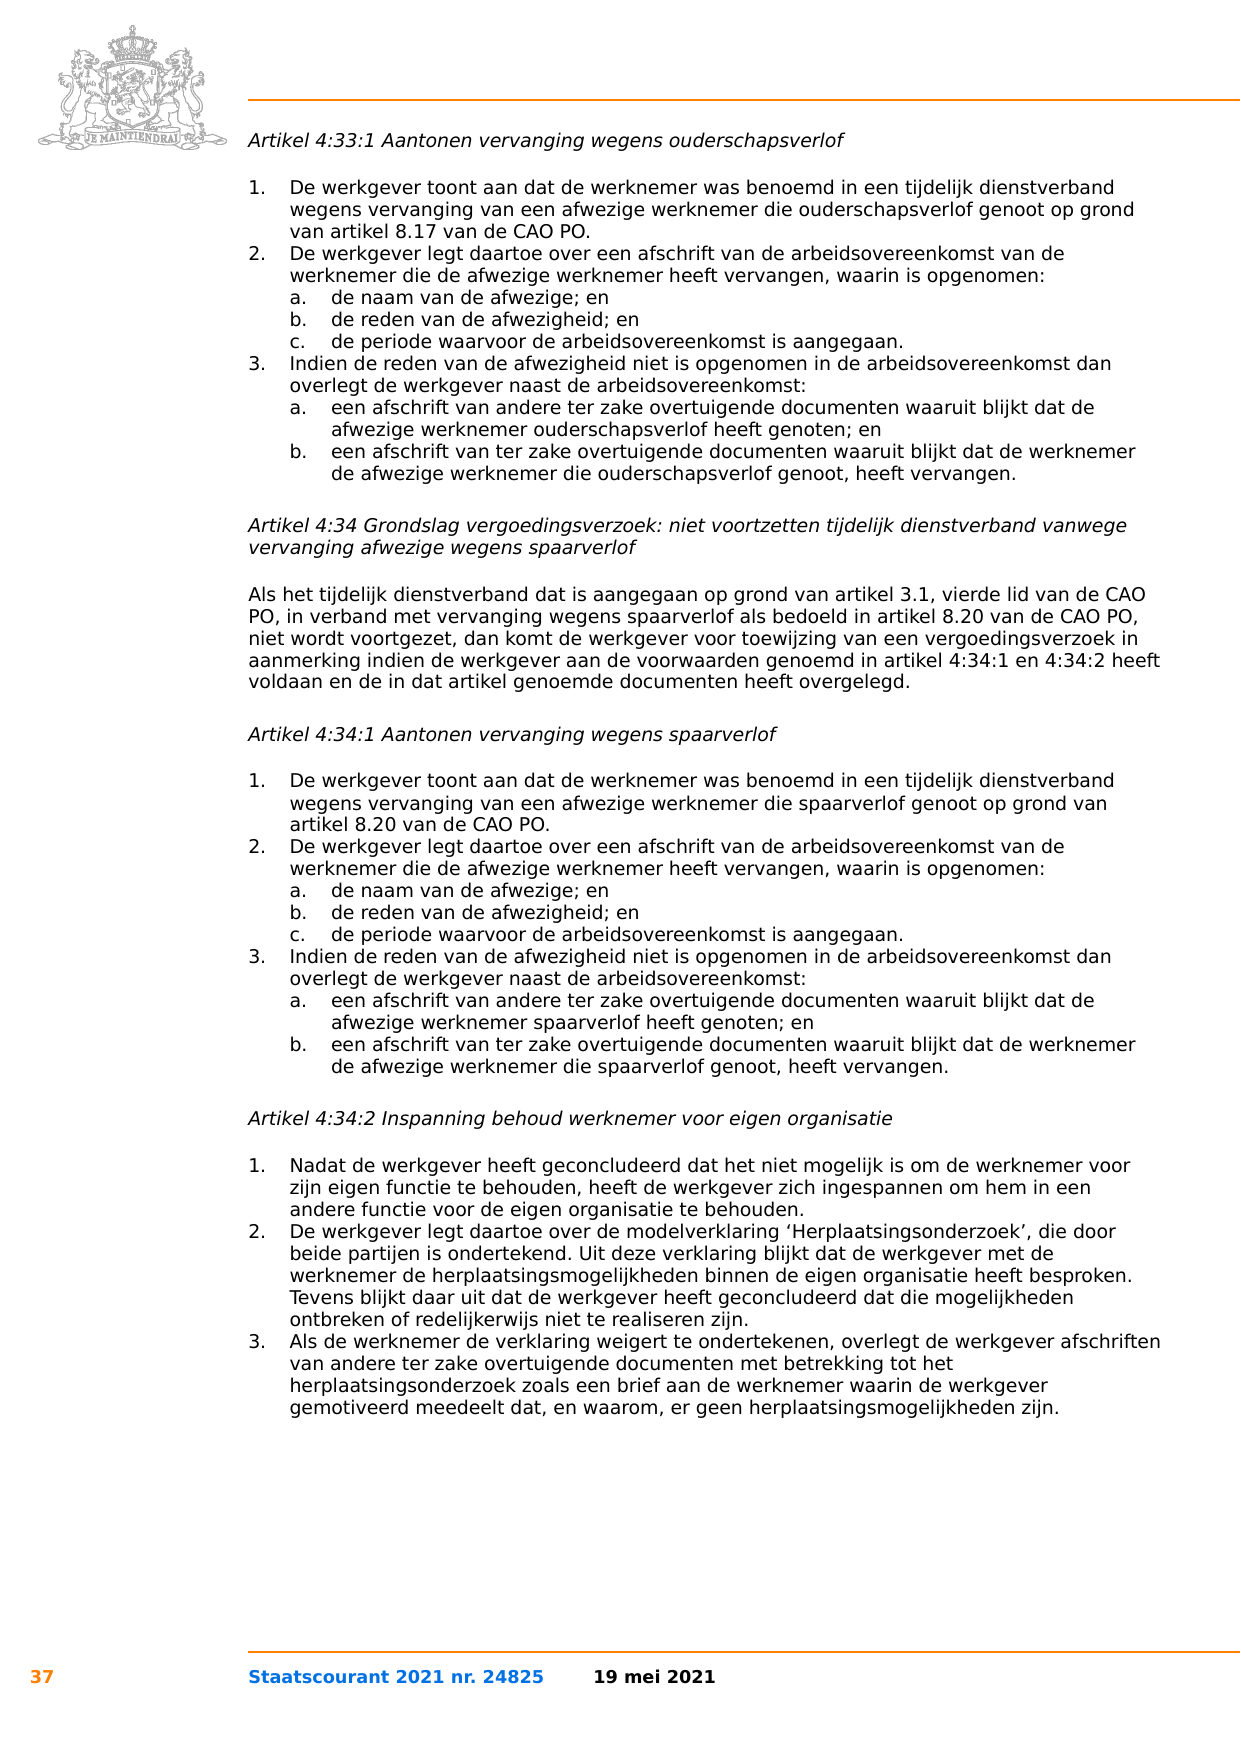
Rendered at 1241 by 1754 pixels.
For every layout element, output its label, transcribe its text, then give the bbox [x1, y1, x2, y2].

text 1. Nadat de werkgever heeft geconcludeerd dat het niet mogelijk is om de werknemer voor zijn eigen functie te behouden, heeft de werkgever zich ingespannen om hem in een andere functie voor de eigen organisatie te behouden. [248, 1155, 1163, 1221]
text Als het tijdelijk dienstverband dat is aangegaan op grond van artikel 3.1, vierde lid van de CAO PO, in verband met vervanging wegens spaarverlof als bedoeld in artikel 8.20 van de CAO PO, niet wordt voortgezet, dan komt de werkgever voor toewijzing van een vergoedingsverzoek in aanmerking indien de werkgever aan de voorwaarden genoemd in artikel 4:34:1 en 4:34:2 heeft voldaan en de in dat artikel genoemde documenten heeft overgelegd. [248, 583, 1163, 693]
text b. de reden van de afwezigheid; en [289, 902, 1163, 924]
text 3. Als de werknemer de verklaring weigert te ondertekenen, overlegt de werkgever afschriften van andere ter zake overtuigende documenten met betrekking tot het herplaatsingsonderzoek zoals een brief aan de werknemer waarin de werkgever gemotiveerd meedeelt dat, en waarom, er geen herplaatsingsmogelijkheden zijn. [248, 1331, 1163, 1419]
text a. de naam van de afwezige; en [289, 287, 1163, 309]
subtitle Artikel 4:33:1 Aantonen vervanging wegens ouderschapsverlof [248, 130, 1163, 152]
text b. de reden van de afwezigheid; en [289, 309, 1163, 331]
text c. de periode waarvoor de arbeidsovereenkomst is aangegaan. [289, 331, 1163, 353]
text c. de periode waarvoor de arbeidsovereenkomst is aangegaan. [289, 924, 1163, 946]
subtitle Artikel 4:34:1 Aantonen vervanging wegens spaarverlof [248, 723, 1163, 745]
text b. een afschrift van ter zake overtuigende documenten waaruit blijkt dat de werknemer de afwezige werknemer die spaarverlof genoot, heeft vervangen. [289, 1034, 1163, 1078]
text 3. Indien de reden van de afwezigheid niet is opgenomen in de arbeidsovereenkomst dan overlegt de werkgever naast de arbeidsovereenkomst: [248, 353, 1163, 397]
subtitle Artikel 4:34 Grondslag vergoedingsverzoek: niet voortzetten tijdelijk dienstverband vanwege vervanging afwezige wegens spaarverlof [248, 514, 1163, 558]
text 1. De werkgever toont aan dat de werknemer was benoemd in een tijdelijk dienstverband wegens vervanging van een afwezige werknemer die spaarverlof genoot op grond van artikel 8.20 van de CAO PO. [248, 770, 1163, 836]
text 3. Indien de reden van de afwezigheid niet is opgenomen in de arbeidsovereenkomst dan overlegt de werkgever naast de arbeidsovereenkomst: [248, 946, 1163, 990]
text b. een afschrift van ter zake overtuigende documenten waaruit blijkt dat de werknemer de afwezige werknemer die ouderschapsverlof genoot, heeft vervangen. [289, 441, 1163, 484]
text a. een afschrift van andere ter zake overtuigende documenten waaruit blijkt dat de afwezige werknemer ouderschapsverlof heeft genoten; en [289, 397, 1163, 441]
text a. een afschrift van andere ter zake overtuigende documenten waaruit blijkt dat de afwezige werknemer spaarverlof heeft genoten; en [289, 990, 1163, 1034]
subtitle Artikel 4:34:2 Inspanning behoud werknemer voor eigen organisatie [248, 1108, 1163, 1130]
picture [38, 25, 227, 150]
text 2. De werkgever legt daartoe over een afschrift van de arbeidsovereenkomst van de werknemer die de afwezige werknemer heeft vervangen, waarin is opgenomen: [248, 243, 1163, 287]
text 1. De werkgever toont aan dat de werknemer was benoemd in een tijdelijk dienstverband wegens vervanging van een afwezige werknemer die ouderschapsverlof genoot op grond van artikel 8.17 van de CAO PO. [248, 177, 1163, 243]
text 2. De werkgever legt daartoe over de modelverklaring ‘Herplaatsingsonderzoek’, die door beide partijen is ondertekend. Uit deze verklaring blijkt dat de werkgever met de werknemer de herplaatsingsmogelijkheden binnen de eigen organisatie heeft besproken. Tevens blijkt daar uit dat de werkgever heeft geconcludeerd dat die mogelijkheden ontbreken of redelijkerwijs niet te realiseren zijn. [248, 1221, 1163, 1331]
text 2. De werkgever legt daartoe over een afschrift van de arbeidsovereenkomst van de werknemer die de afwezige werknemer heeft vervangen, waarin is opgenomen: [248, 836, 1163, 880]
text a. de naam van de afwezige; en [289, 880, 1163, 902]
